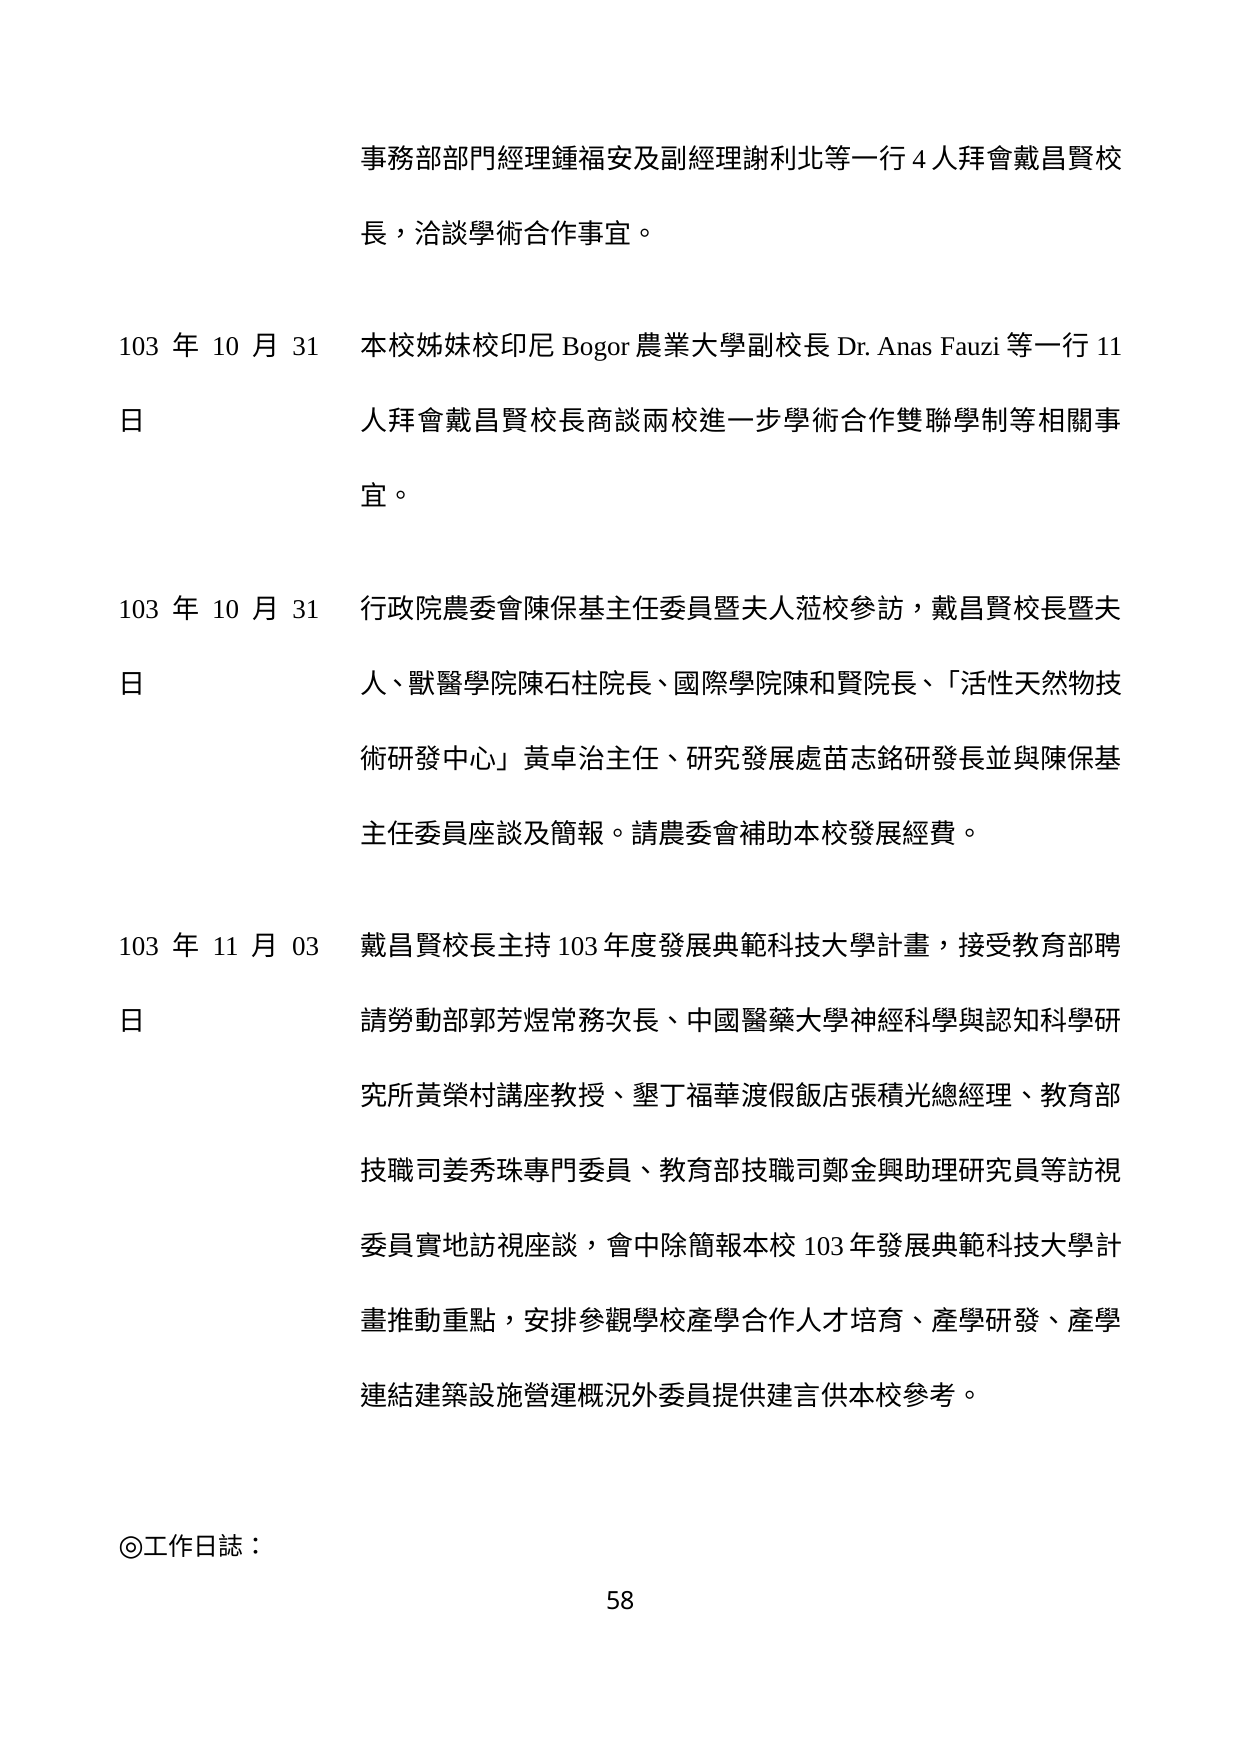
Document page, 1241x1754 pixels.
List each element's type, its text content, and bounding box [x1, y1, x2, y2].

table_cell 事務部部門經理鍾福安及副經理謝利北等一行4人拜會戴昌賢校長，洽談學術合作事宜。 [358, 119, 1125, 307]
table_cell 103年11月03日 [115, 907, 322, 1432]
table_cell [322, 569, 357, 907]
table_cell 行政院農委會陳保基主任委員暨夫人蒞校參訪，戴昌賢校長暨夫人、獸醫學院陳石柱院長、國際學院陳和賢院長、「活性天然物技術研發中心」黃卓治主任、研究發展處苗志銘研發長並與陳保基主任委員座談及簡報。請農委會補助本校發展經費。 [358, 569, 1125, 907]
table_cell 103年10月31日 [115, 569, 322, 907]
table_cell 戴昌賢校長主持103年度發展典範科技大學計畫，接受教育部聘請勞動部郭芳煜常務次長、中國醫藥大學神經科學與認知科學研究所黃榮村講座教授、墾丁福華渡假飯店張積光總經理、教育部技職司姜秀珠專門委員、教育部技職司鄭金興助理研究員等訪視委員實地訪視座談，會中除簡報本校103年發展典範科技大學計畫推動重點，安排參觀學校產學合作人才培育、產學研發、產學連結建築設施營運概況外委員提供建言供本校參考。 [358, 907, 1125, 1432]
table_cell [115, 119, 322, 307]
table_cell [322, 907, 357, 1432]
text ◎工作日誌： [118, 1507, 1122, 1582]
table_cell 本校姊妹校印尼Bogor農業大學副校長Dr. Anas Fauzi等一行11人拜會戴昌賢校長商談兩校進一步學術合作雙聯學制等相關事宜。 [358, 307, 1125, 569]
table_cell 103年10月31日 [115, 307, 322, 569]
table_cell [322, 119, 357, 307]
table_cell [322, 307, 357, 569]
